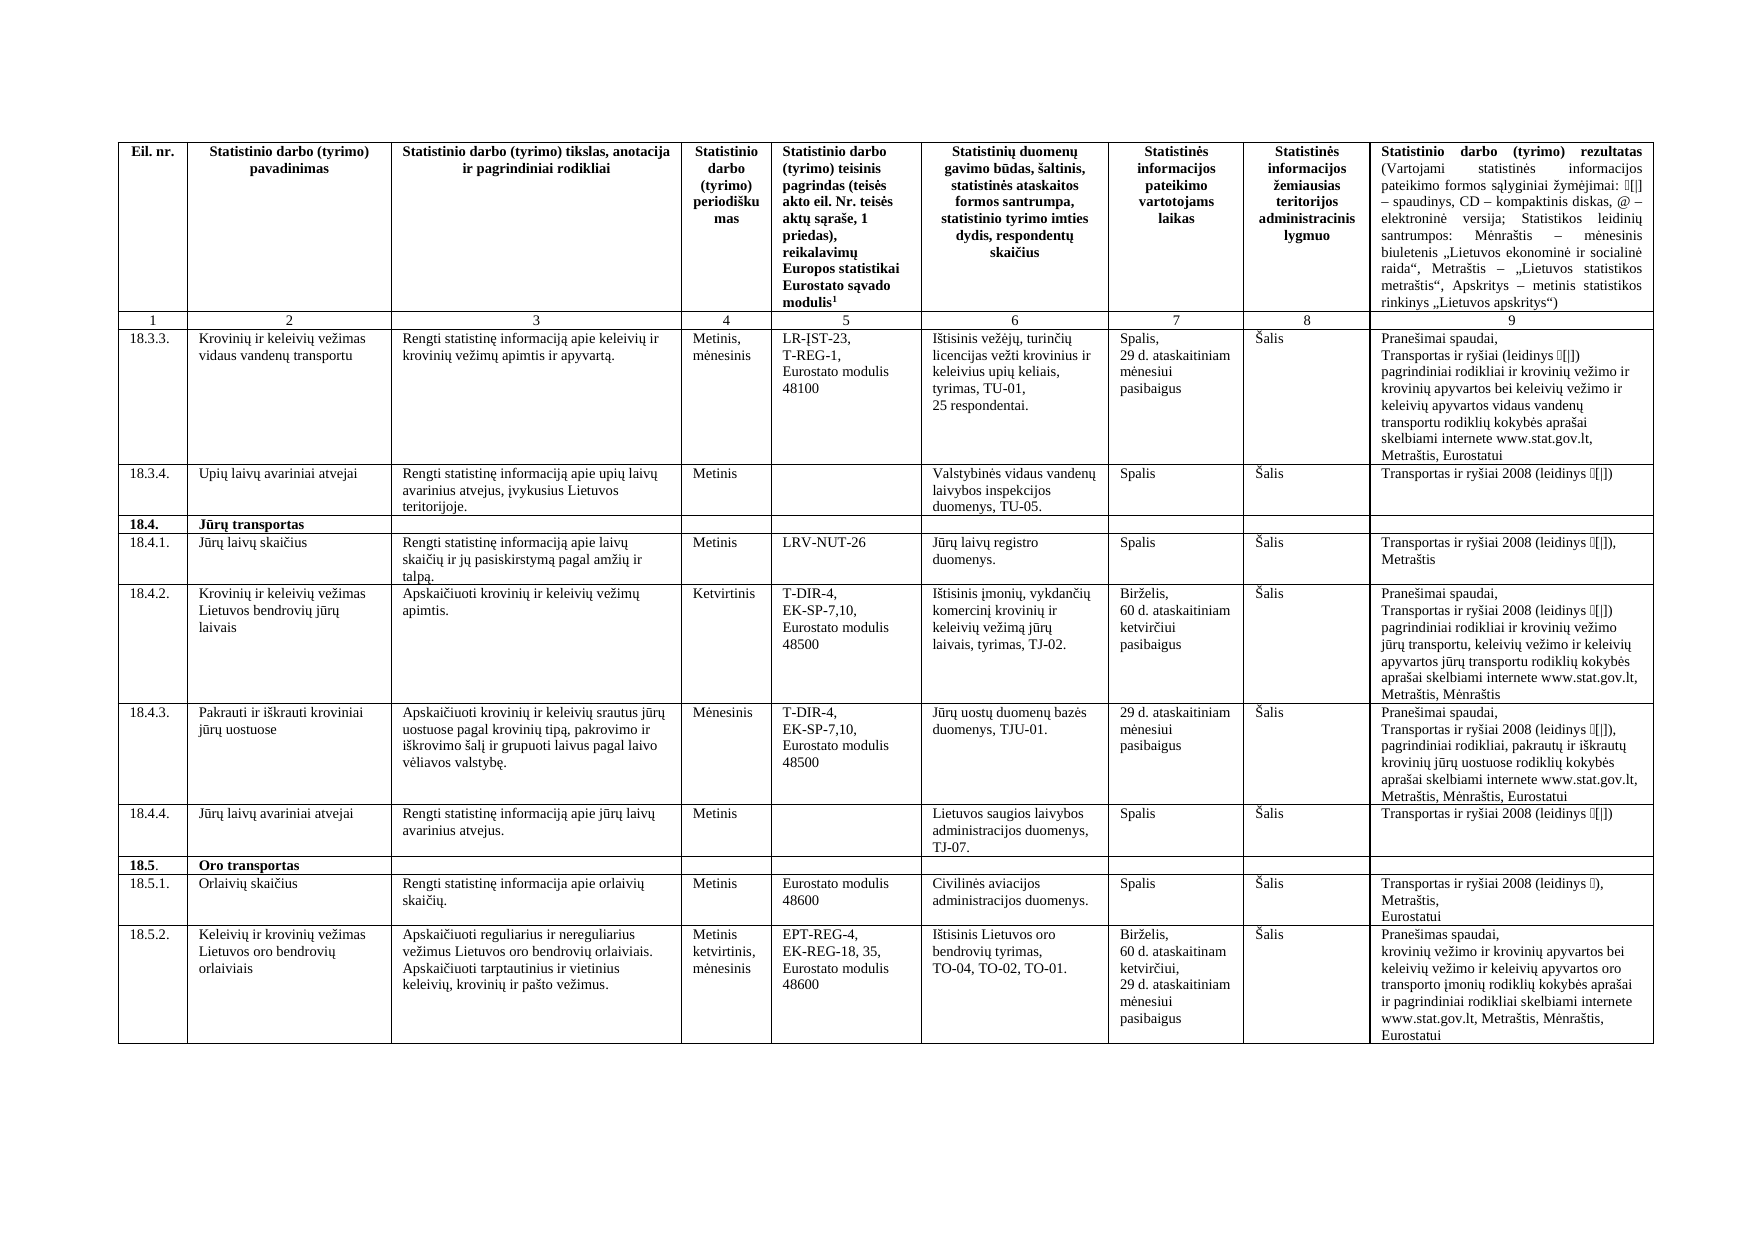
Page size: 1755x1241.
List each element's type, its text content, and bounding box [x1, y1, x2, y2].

table_cell Transportas ir ryšiai 2008 (leidinys [|]) [1371, 465, 1653, 515]
table_cell Šalis [1244, 875, 1369, 925]
table_cell 9 [1371, 312, 1653, 328]
table_cell 18.3.4. [119, 465, 187, 515]
table_cell Mėnesinis [682, 704, 771, 804]
table_cell [1244, 516, 1369, 533]
table_cell Metinis [682, 875, 771, 925]
table_cell 4 [682, 312, 771, 328]
table_cell Lietuvos saugios laivybos administracijos duomenys, TJ-07. [922, 805, 1108, 856]
table_cell Spalis [1109, 534, 1243, 584]
table_cell 5 [772, 312, 921, 328]
table_cell [772, 805, 921, 856]
table_cell Rengti statistinę informacija apie orlaivių skaičių. [392, 875, 681, 925]
table_cell 18.4.3. [119, 704, 187, 804]
table_cell [1109, 516, 1243, 533]
table_cell Šalis [1244, 330, 1369, 464]
table_cell Apskaičiuoti reguliarius ir nereguliarius vežimus Lietuvos oro bendrovių orlaiviais. Apskaičiuoti tarptautinius ir vietinius keleivių, krovinių ir pašto vežimus. [392, 926, 681, 1043]
table_cell T-DIR-4, EK-SP-7,10, Eurostato modulis 48500 [772, 585, 921, 703]
table_cell Transportas ir ryšiai 2008 (leidinys [|]) [1371, 805, 1653, 856]
table_cell Šalis [1244, 704, 1369, 804]
table_cell Spalis [1109, 465, 1243, 515]
table_cell Civilinės aviacijos administracijos duomenys. [922, 875, 1108, 925]
table_cell Rengti statistinę informaciją apie jūrų laivų avarinius atvejus. [392, 805, 681, 856]
table_cell Upių laivų avariniai atvejai [188, 465, 391, 515]
table_cell Šalis [1244, 534, 1369, 584]
table_cell Transportas ir ryšiai 2008 (leidinys ), Metraštis, Eurostatui [1371, 875, 1653, 925]
table_cell Valstybinės vidaus vandenų laivybos inspekcijos duomenys, TU-05. [922, 465, 1108, 515]
table_cell Keleivių ir krovinių vežimas Lietuvos oro bendrovių orlaiviais [188, 926, 391, 1043]
table_cell 18.5.1. [119, 875, 187, 925]
table_cell T-DIR-4, EK-SP-7,10, Eurostato modulis 48500 [772, 704, 921, 804]
table_header Statistinio darbo (tyrimo) teisinis pagrindas (teisės akto eil. Nr. teisės aktų sąraše, 1 priedas), reikalavimų Europos statistikai Eurostato sąvado modulis1 [772, 143, 921, 311]
table_cell Pranešimai spaudai, Transportas ir ryšiai (leidinys [|]) pagrindiniai rodikliai ir krovinių vežimo ir krovinių apyvartos bei keleivių vežimo ir keleivių apyvartos vidaus vandenų transportu rodiklių kokybės aprašai skelbiami internete www.stat.gov.lt, Metraštis, Eurostatui [1371, 330, 1653, 464]
table_cell Transportas ir ryšiai 2008 (leidinys [|]), Metraštis [1371, 534, 1653, 584]
table_cell 18.4.4. [119, 805, 187, 856]
table_cell Pranešimai spaudai, Transportas ir ryšiai 2008 (leidinys [|]) pagrindiniai rodikliai ir krovinių vežimo jūrų transportu, keleivių vežimo ir keleivių apyvartos jūrų transportu rodiklių kokybės aprašai skelbiami internete www.stat.gov.lt, Metraštis, Mėnraštis [1371, 585, 1653, 703]
table_cell LR-ĮST-23, T-REG-1, Eurostato modulis 48100 [772, 330, 921, 464]
table_cell [772, 516, 921, 533]
table_cell Jūrų laivų registro duomenys. [922, 534, 1108, 584]
table_cell 18.3.3. [119, 330, 187, 464]
table_cell LRV-NUT-26 [772, 534, 921, 584]
table_cell Šalis [1244, 805, 1369, 856]
table_cell [922, 857, 1108, 873]
table_cell [922, 516, 1108, 533]
table_cell [1371, 857, 1653, 873]
table_cell 18.4. [119, 516, 187, 533]
table_cell Rengti statistinę informaciją apie laivų skaičių ir jų pasiskirstymą pagal amžių ir talpą. [392, 534, 681, 584]
table_cell Metinis [682, 534, 771, 584]
table_header Eil. nr. [119, 143, 187, 311]
table_cell [392, 516, 681, 533]
table_cell Orlaivių skaičius [188, 875, 391, 925]
table_cell Oro transportas [188, 857, 391, 873]
table_cell Jūrų uostų duomenų bazės duomenys, TJU-01. [922, 704, 1108, 804]
table_cell Spalis, 29 d. ataskaitiniam mėnesiui pasibaigus [1109, 330, 1243, 464]
table_cell Rengti statistinę informaciją apie keleivių ir krovinių vežimų apimtis ir apyvartą. [392, 330, 681, 464]
table_cell Ketvirtinis [682, 585, 771, 703]
table_cell Pranešimas spaudai, krovinių vežimo ir krovinių apyvartos bei keleivių vežimo ir keleivių apyvartos oro transporto įmonių rodiklių kokybės aprašai ir pagrindiniai rodikliai skelbiami internete www.stat.gov.lt, Metraštis, Mėnraštis, Eurostatui [1371, 926, 1653, 1043]
table_cell [392, 857, 681, 873]
table_cell [682, 857, 771, 873]
table_header Statistinių duomenų gavimo būdas, šaltinis, statistinės ataskaitos formos santrumpa, statistinio tyrimo imties dydis, respondentų skaičius [922, 143, 1108, 311]
table_cell 29 d. ataskaitiniam mėnesiui pasibaigus [1109, 704, 1243, 804]
table_cell 3 [392, 312, 681, 328]
table_cell Birželis, 60 d. ataskaitiniam ketvirčiui pasibaigus [1109, 585, 1243, 703]
table_cell Pakrauti ir iškrauti kroviniai jūrų uostuose [188, 704, 391, 804]
table_cell 2 [188, 312, 391, 328]
table_header Statistinio darbo (tyrimo) periodiškumas [682, 143, 771, 311]
table_cell [682, 516, 771, 533]
table_cell Rengti statistinę informaciją apie upių laivų avarinius atvejus, įvykusius Lietuvos teritorijoje. [392, 465, 681, 515]
table_cell Šalis [1244, 926, 1369, 1043]
table_cell Apskaičiuoti krovinių ir keleivių srautus jūrų uostuose pagal krovinių tipą, pakrovimo ir iškrovimo šalį ir grupuoti laivus pagal laivo vėliavos valstybę. [392, 704, 681, 804]
table_cell Krovinių ir keleivių vežimas Lietuvos bendrovių jūrų laivais [188, 585, 391, 703]
table_cell [1109, 857, 1243, 873]
table_cell [1244, 857, 1369, 873]
table_cell Spalis [1109, 805, 1243, 856]
table_cell 8 [1244, 312, 1369, 328]
table_cell Eurostato modulis 48600 [772, 875, 921, 925]
table_cell Spalis [1109, 875, 1243, 925]
table_cell Šalis [1244, 465, 1369, 515]
table_cell Jūrų laivų avariniai atvejai [188, 805, 391, 856]
table_cell [1371, 516, 1653, 533]
table_cell Ištisinis vežėjų, turinčių licencijas vežti krovinius ir keleivius upių keliais, tyrimas, TU-01, 25 respondentai. [922, 330, 1108, 464]
table_cell Jūrų laivų skaičius [188, 534, 391, 584]
table_cell [772, 857, 921, 873]
table_cell Ištisinis Lietuvos oro bendrovių tyrimas, TO-04, TO-02, TO-01. [922, 926, 1108, 1043]
table_cell Krovinių ir keleivių vežimas vidaus vandenų transportu [188, 330, 391, 464]
table_cell Ištisinis įmonių, vykdančių komercinį krovinių ir keleivių vežimą jūrų laivais, tyrimas, TJ-02. [922, 585, 1108, 703]
table_cell Metinis ketvirtinis, mėnesinis [682, 926, 771, 1043]
table_cell 18.4.1. [119, 534, 187, 584]
table_cell [772, 465, 921, 515]
table_cell Metinis [682, 465, 771, 515]
table_header Statistinio darbo (tyrimo) pavadinimas [188, 143, 391, 311]
table_header Statistinio darbo (tyrimo) tikslas, anotacija ir pagrindiniai rodikliai [392, 143, 681, 311]
table_cell Metinis, mėnesinis [682, 330, 771, 464]
table_cell 18.4.2. [119, 585, 187, 703]
table_header Statistinės informacijos pateikimo vartotojams laikas [1109, 143, 1243, 311]
table_cell 18.5.2. [119, 926, 187, 1043]
table_cell 6 [922, 312, 1108, 328]
table_cell EPT-REG-4, EK-REG-18, 35, Eurostato modulis 48600 [772, 926, 921, 1043]
table_cell Apskaičiuoti krovinių ir keleivių vežimų apimtis. [392, 585, 681, 703]
table_cell Jūrų transportas [188, 516, 391, 533]
table_cell Metinis [682, 805, 771, 856]
table_cell Šalis [1244, 585, 1369, 703]
table_cell Pranešimai spaudai, Transportas ir ryšiai 2008 (leidinys [|]), pagrindiniai rodikliai, pakrautų ir iškrautų krovinių jūrų uostuose rodiklių kokybės aprašai skelbiami internete www.stat.gov.lt, Metraštis, Mėnraštis, Eurostatui [1371, 704, 1653, 804]
table_header Statistinės informacijos žemiausias teritorijos administracinis lygmuo [1244, 143, 1369, 311]
table_header Statistinio darbo (tyrimo) rezultatas (Vartojami statistinės informacijos pateikimo formos sąlyginiai žymėjimai: [|] – spaudinys, CD – kompaktinis diskas, @ – elektroninė versija; Statistikos leidinių santrumpos: Mėnraštis – mėnesinis biuletenis „Lietuvos ekonominė ir socialinė raida“, Metraštis – „Lietuvos statistikos metraštis“, Apskritys – metinis statistikos rinkinys „Lietuvos apskritys“) [1371, 143, 1653, 311]
table_cell 7 [1109, 312, 1243, 328]
table_cell 18.5. [119, 857, 187, 873]
table_cell 1 [119, 312, 187, 328]
table_cell Birželis, 60 d. ataskaitinam ketvirčiui, 29 d. ataskaitiniam mėnesiui pasibaigus [1109, 926, 1243, 1043]
